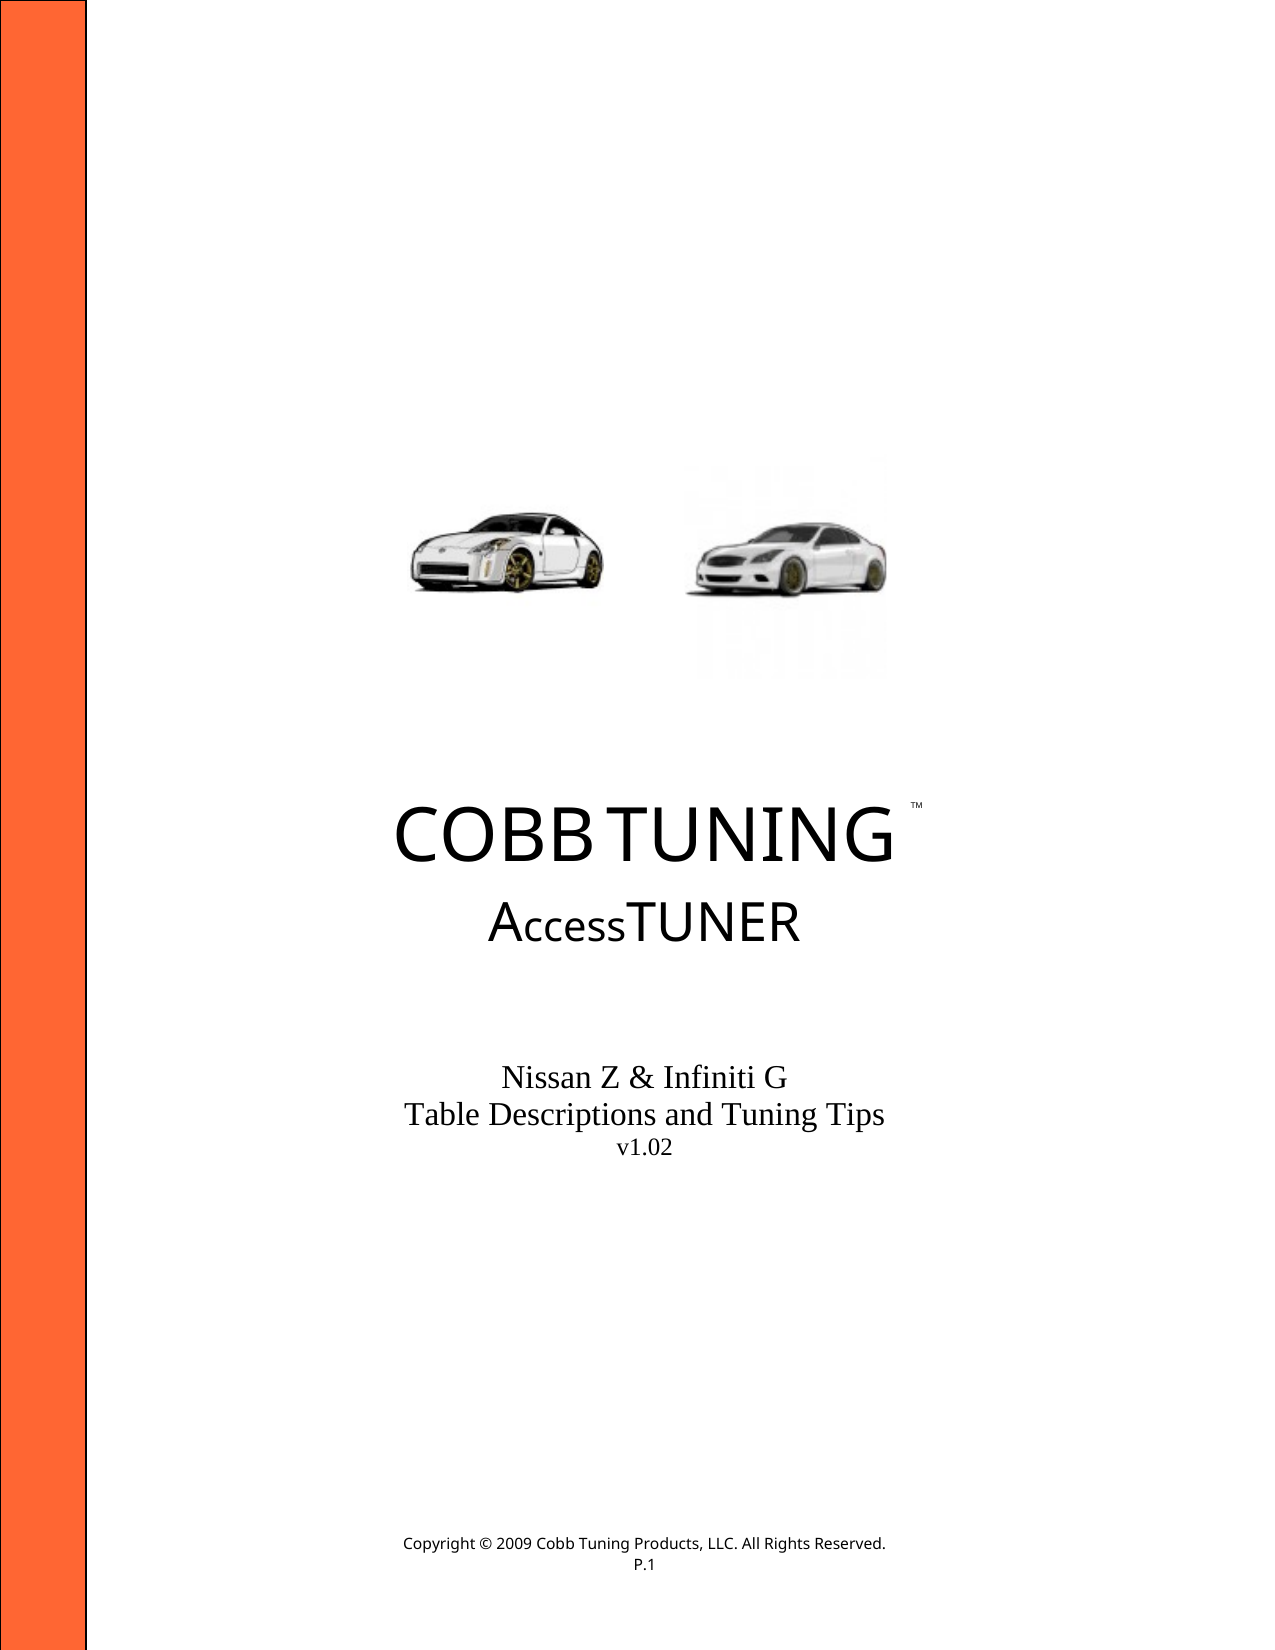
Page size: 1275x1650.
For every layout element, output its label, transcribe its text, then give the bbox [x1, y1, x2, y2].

picture [684, 453, 887, 679]
text AccessTUNER [112, 883, 1177, 957]
text Nissan Z & Infiniti G [112, 1059, 1177, 1096]
text v1.02 [112, 1133, 1177, 1161]
text TM [910, 801, 1039, 811]
text Table Descriptions and Tuning Tips [112, 1096, 1177, 1133]
text COBB TUNING [112, 781, 1177, 883]
picture [407, 455, 604, 653]
